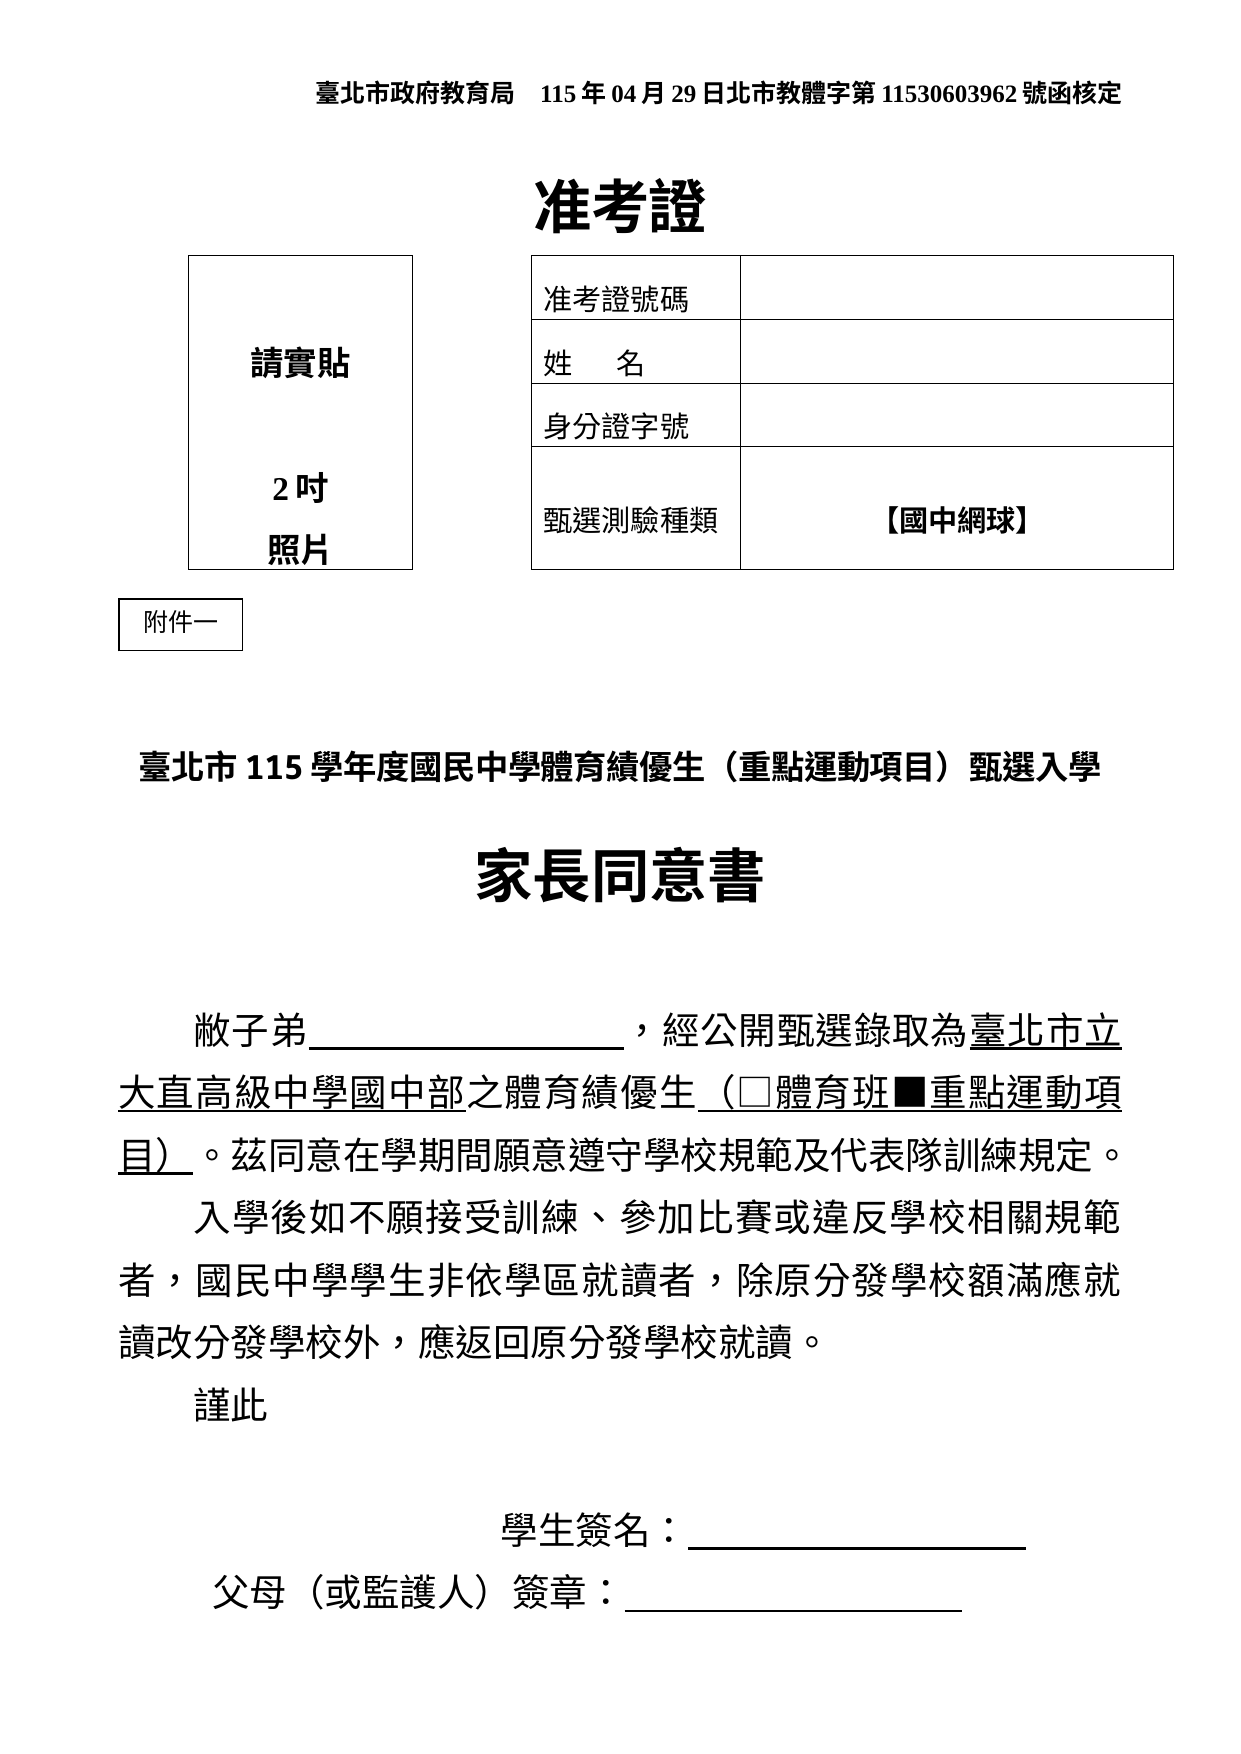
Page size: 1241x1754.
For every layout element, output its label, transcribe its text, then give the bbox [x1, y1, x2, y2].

text 入學後如不願接受訓練、參加比賽或違反學校相關規範者，國民中學學生非依學區就讀者，除原分發學校額滿應就讀改分發學校外，應返回原分發學校就讀。 [118, 1174, 1122, 1361]
table_cell 身分證字號 [532, 384, 740, 446]
table_cell [413, 383, 531, 446]
text 家長同意書 [118, 799, 1122, 924]
table_cell [413, 319, 531, 382]
text 父母（或監護人）簽章： [118, 1549, 1122, 1611]
text 附件一 [135, 607, 226, 638]
table_cell 甄選測驗種類 [532, 447, 740, 569]
text 准考證 [118, 130, 1122, 255]
text 敝子弟 ，經公開甄選錄取為臺北市立大直高級中學國中部之體育績優生（□體育班■重點運動項目）。茲同意在學期間願意遵守學校規範及代表隊訓練規定。 [118, 986, 1122, 1174]
table_cell [741, 384, 1173, 446]
text 謹此 [118, 1361, 1122, 1424]
table_header 准考證號碼 [532, 256, 740, 319]
table_header [741, 256, 1173, 319]
table_cell [413, 446, 531, 569]
text 學生簽名： [118, 1486, 1122, 1549]
table_header 請實貼 2吋 照片 [189, 256, 412, 569]
table_header [413, 255, 531, 319]
table_cell 【國中網球】 [741, 447, 1173, 569]
text 臺北市115學年度國民中學體育績優生（重點運動項目）甄選入學 [131, 724, 1109, 786]
table_cell 姓 名 [532, 320, 740, 382]
table_cell [741, 320, 1173, 382]
